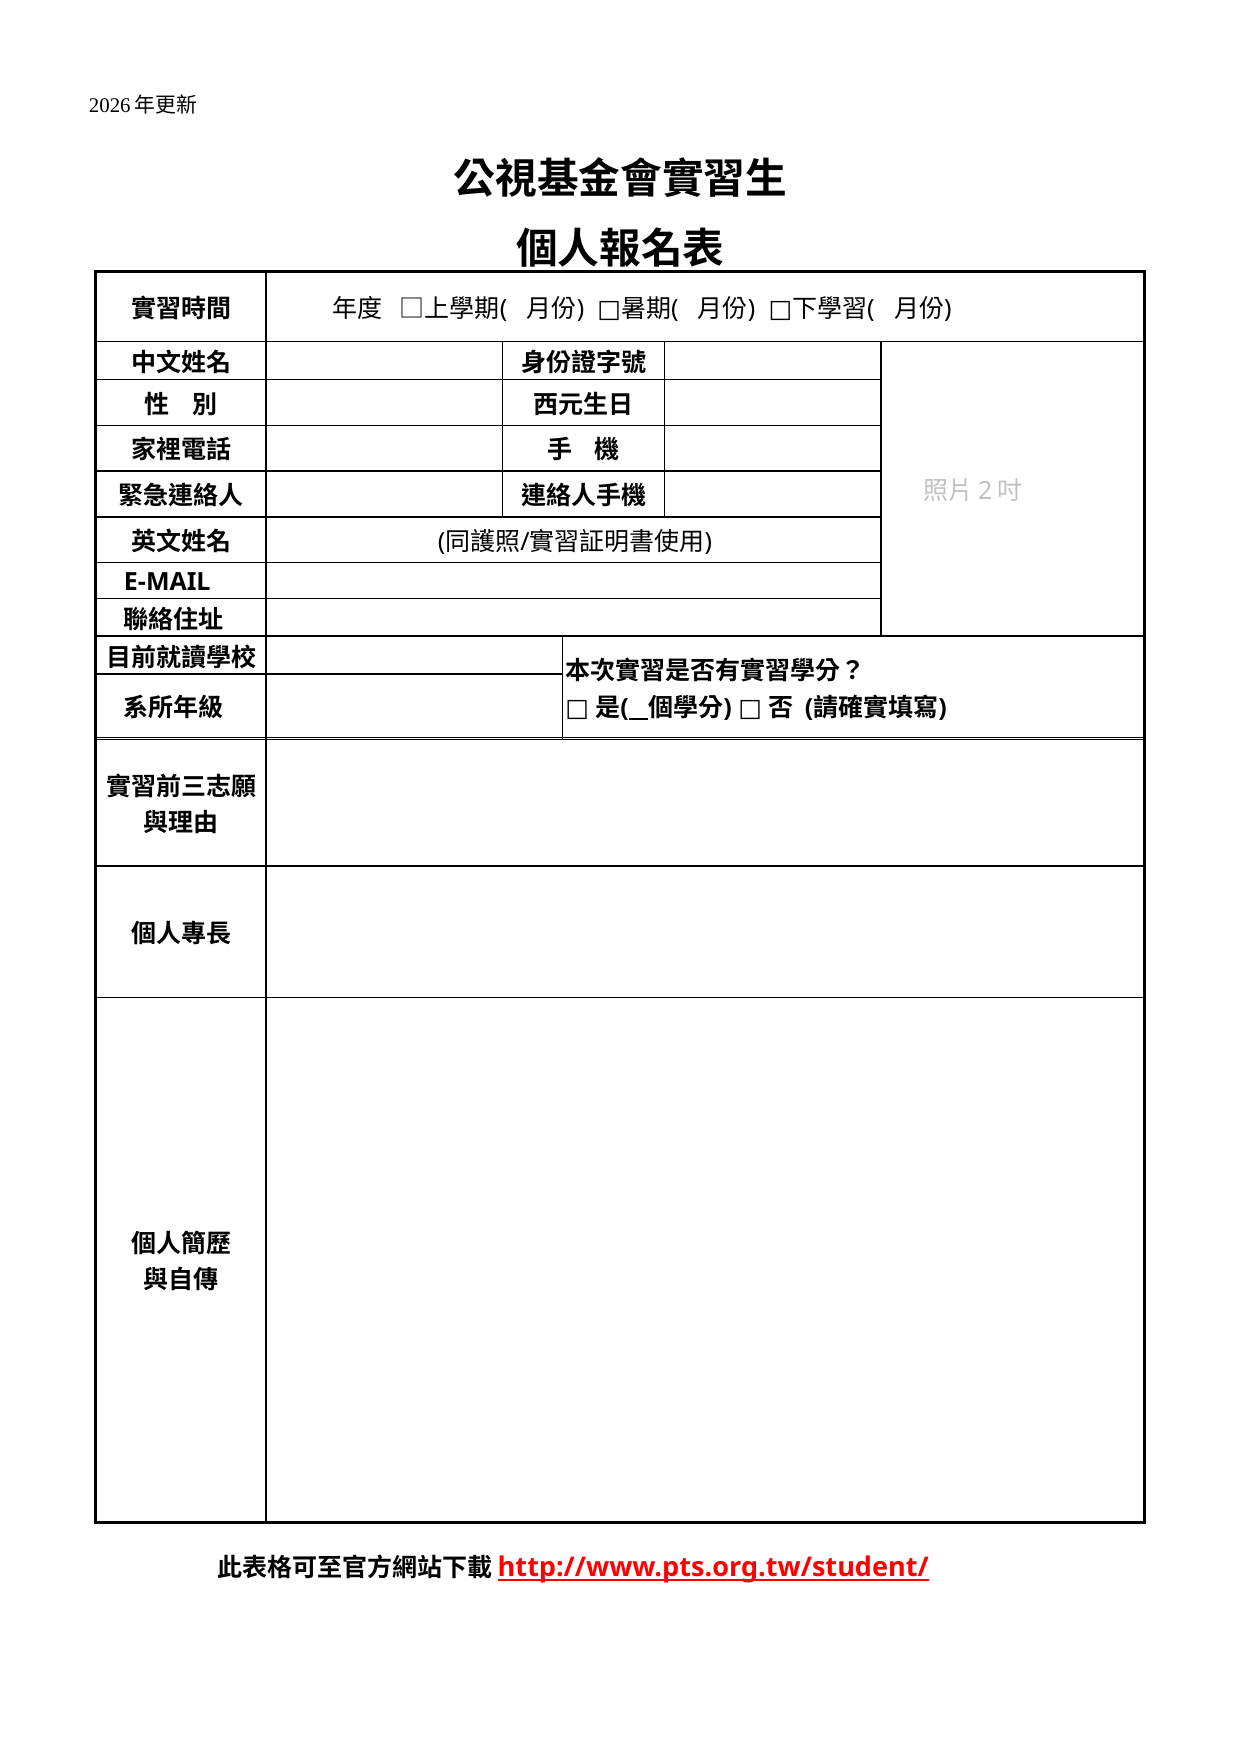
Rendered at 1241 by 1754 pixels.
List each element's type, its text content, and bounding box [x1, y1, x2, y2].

table_cell [665, 472, 880, 516]
table_cell [267, 675, 562, 737]
table_cell 家裡電話 [97, 426, 265, 470]
table_cell [267, 563, 880, 598]
table_cell 系所年級 [97, 675, 265, 737]
table_cell [267, 998, 1143, 1521]
table_cell [267, 426, 502, 470]
table_cell [267, 472, 502, 516]
table_cell [665, 380, 880, 424]
table_cell 個人專長 [97, 867, 265, 996]
table_cell 聯絡住址 [97, 599, 265, 635]
table_cell [267, 867, 1143, 996]
table_header 實習時間 [97, 273, 265, 341]
table_cell 照片2吋 [882, 342, 1143, 635]
table_cell 中文姓名 [97, 342, 265, 379]
table_cell 連絡人手機 [503, 472, 664, 516]
table_cell 實習前三志願 與理由 [97, 740, 265, 865]
table_cell [267, 599, 880, 635]
table_cell [665, 426, 880, 470]
table_cell (同護照/實習証明書使用) [267, 518, 880, 562]
table_cell [267, 342, 502, 379]
table_cell [267, 637, 562, 673]
table_header 年度 □上學期( 月份) □暑期( 月份) □下學習( 月份) [267, 273, 1143, 341]
table_cell 手 機 [503, 426, 664, 470]
table_cell 個人簡歷 與自傳 [97, 998, 265, 1521]
table_cell 英文姓名 [97, 518, 265, 562]
text 此表格可至官方網站下載http://www.pts.org.tw/student/ [0, 1524, 1152, 1587]
text 公視基金會實習生 [89, 134, 1152, 196]
table_cell [665, 342, 880, 379]
table_cell [267, 740, 1143, 865]
text 個人報名表 [89, 204, 1152, 266]
table_cell [267, 380, 502, 424]
table_cell 目前就讀學校 [97, 637, 265, 673]
table_cell E-MAIL [97, 563, 265, 598]
table_cell 本次實習是否有實習學分？ □ 是( 個學分) □ 否 (請確實填寫) [563, 637, 1143, 737]
table_cell 身份證字號 [503, 342, 664, 379]
table_cell 緊急連絡人 [97, 472, 265, 516]
table_cell 西元生日 [503, 380, 664, 424]
table_cell 性 別 [97, 380, 265, 424]
